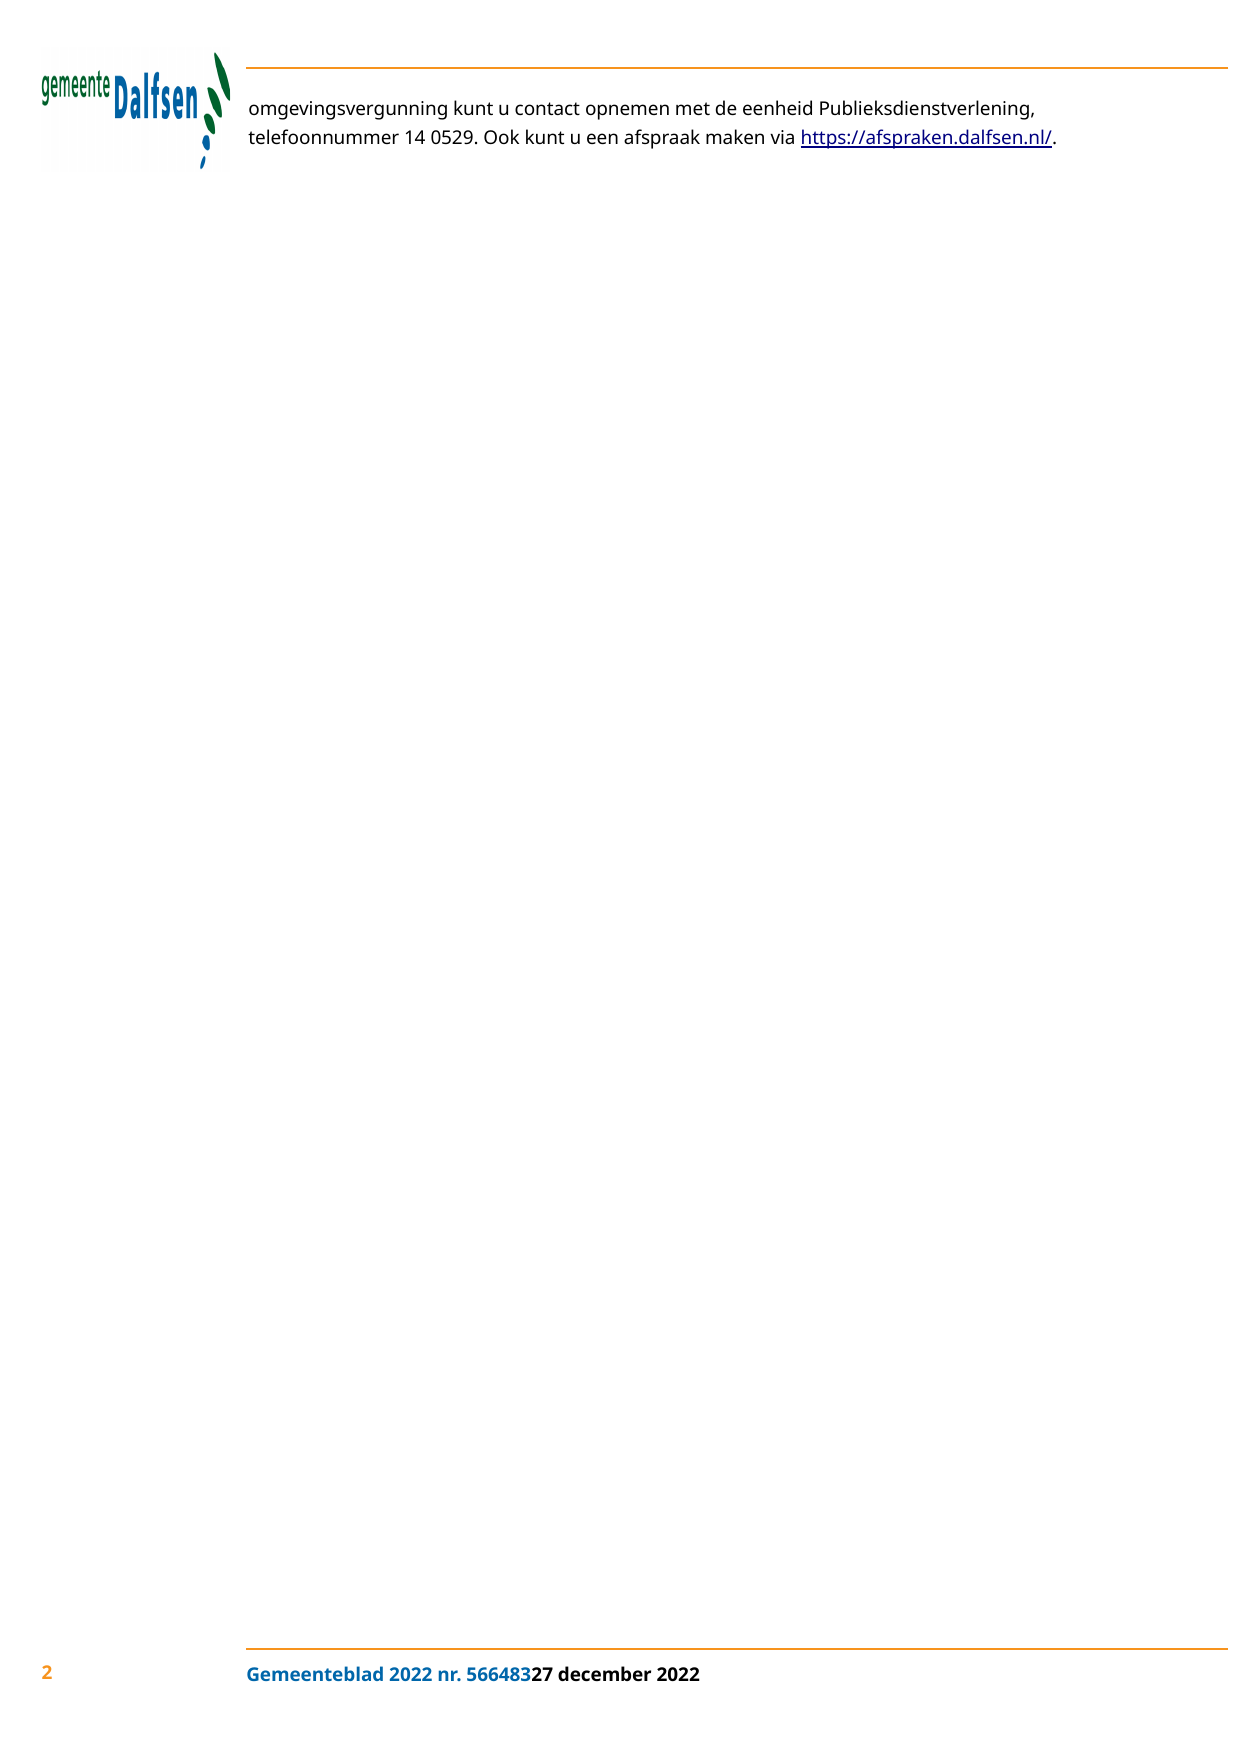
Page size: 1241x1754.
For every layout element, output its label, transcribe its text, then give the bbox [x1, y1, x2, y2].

text omgevingsvergunning kunt u contact opnemen met de eenheid Publieksdienstverlening, telefoonnummer 14 0529. Ook kunt u een afspraak maken via https://afspraken.dalfsen.nl/. [248, 95, 1152, 150]
picture [41, 47, 231, 172]
